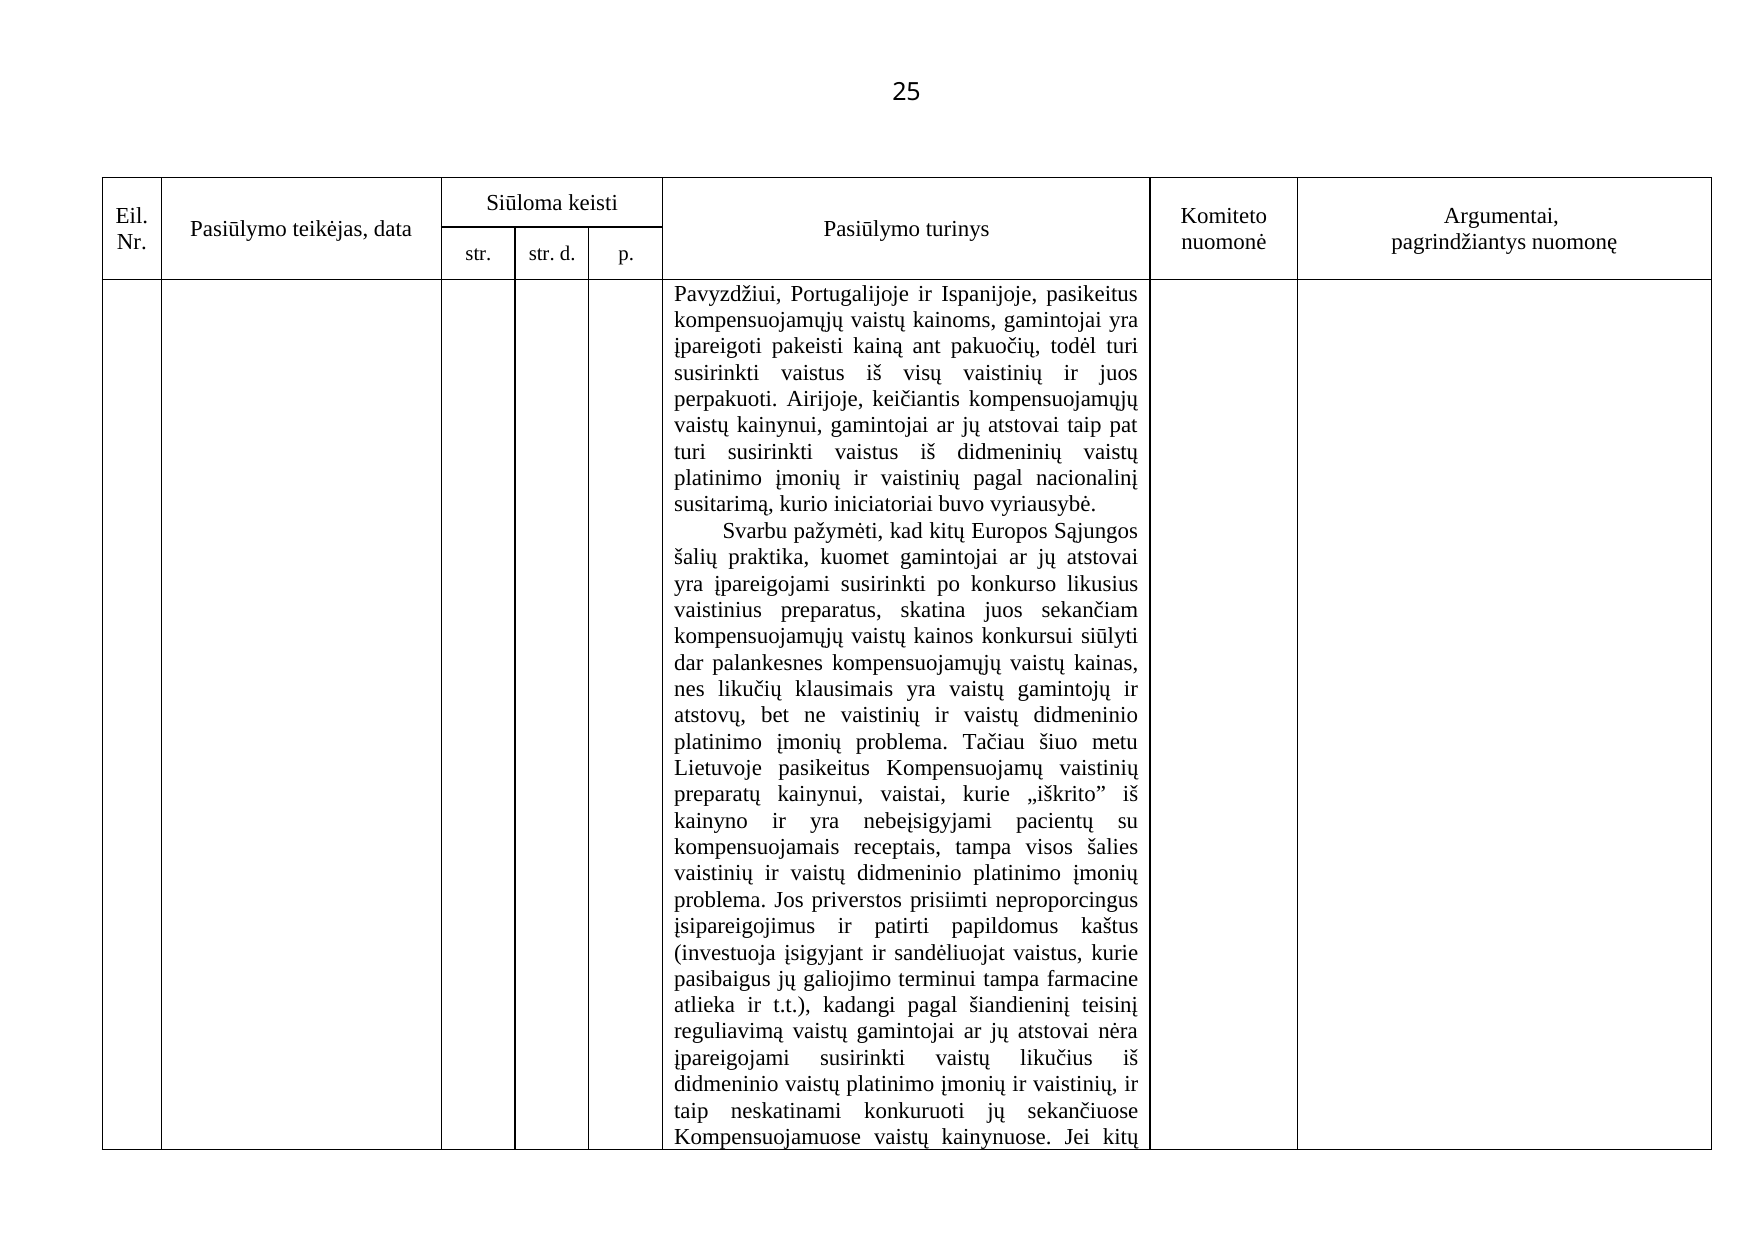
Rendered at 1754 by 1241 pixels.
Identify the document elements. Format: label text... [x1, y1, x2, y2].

table_header Argumentai, pagrindžiantys nuomonę [1298, 178, 1711, 279]
table_header Pasiūlymo turinys [663, 178, 1149, 279]
table_cell [589, 280, 662, 1149]
table_header Komiteto nuomonė [1151, 178, 1297, 279]
table_cell str. [442, 228, 514, 279]
table_cell [162, 280, 441, 1149]
table_header Pasiūlymo teikėjas, data [162, 178, 441, 279]
table_cell [1151, 280, 1297, 1149]
table_cell [1298, 280, 1711, 1149]
table_header Siūloma keisti [442, 178, 662, 226]
table_cell p. [589, 228, 662, 279]
table_cell [442, 280, 514, 1149]
table_cell [103, 280, 161, 1149]
table_cell [516, 280, 588, 1149]
table_header Eil. Nr. [103, 178, 161, 279]
table_cell Pavyzdžiui, Portugalijoje ir Ispanijoje, pasikeitus kompensuojamųjų vaistų kainoms, gamintojai yra įpareigoti pakeisti kainą ant pakuočių, todėl turi susirinkti vaistus iš visų vaistinių ir juos perpakuoti. Airijoje, keičiantis kompensuojamųjų vaistų kainynui, gamintojai ar jų atstovai taip pat turi susirinkti vaistus iš didmeninių vaistų platinimo įmonių ir vaistinių pagal nacionalinį susitarimą, kurio iniciatoriai buvo vyriausybė. Svarbu pažymėti, kad kitų Europos Sąjungos šalių praktika, kuomet gamintojai ar jų atstovai yra įpareigojami susirinkti po konkurso likusius vaistinius preparatus, skatina juos sekančiam kompensuojamųjų vaistų kainos konkursui siūlyti dar palankesnes kompensuojamųjų vaistų kainas, nes likučių klausimais yra vaistų gamintojų ir atstovų, bet ne vaistinių ir vaistų didmeninio platinimo įmonių problema. Tačiau šiuo metu Lietuvoje pasikeitus Kompensuojamų vaistinių preparatų kainynui, vaistai, kurie „iškrito” iš kainyno ir yra nebeįsigyjami pacientų su kompensuojamais receptais, tampa visos šalies vaistinių ir vaistų didmeninio platinimo įmonių problema. Jos priverstos prisiimti neproporcingus įsipareigojimus ir patirti papildomus kaštus (investuoja įsigyjant ir sandėliuojat vaistus, kurie pasibaigus jų galiojimo terminui tampa farmacine atlieka ir t.t.), kadangi pagal šiandieninį teisinį reguliavimą vaistų gamintojai ar jų atstovai nėra įpareigojami susirinkti vaistų likučius iš didmeninio vaistų platinimo įmonių ir vaistinių, ir taip neskatinami konkuruoti jų sekančiuose Kompensuojamuose vaistų kainynuose. Jei kitų [663, 280, 1149, 1149]
table_cell str. d. [516, 228, 588, 279]
